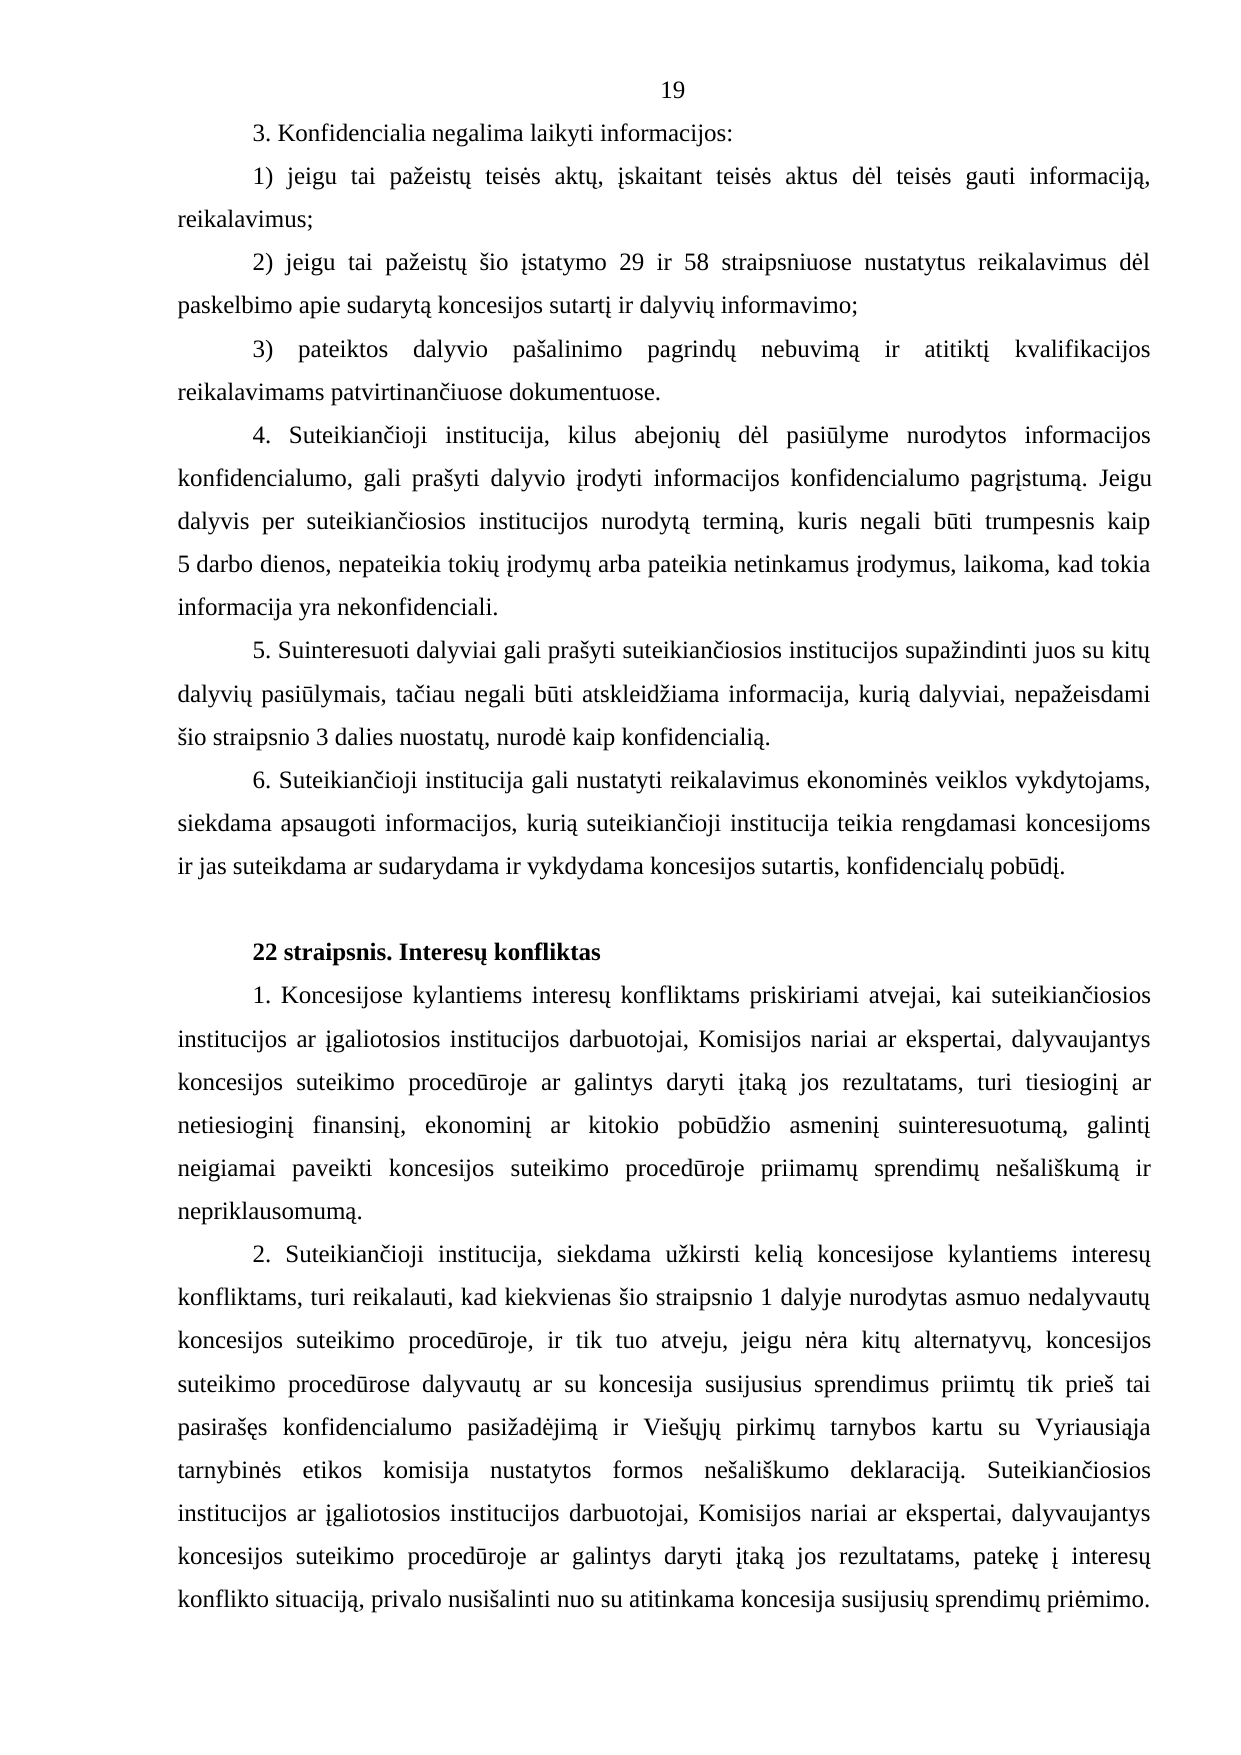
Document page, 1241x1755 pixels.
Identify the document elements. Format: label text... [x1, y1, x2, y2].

text 22 straipsnis. Interesų konfliktas [177, 937, 1152, 966]
text 2. Suteikiančioji institucija, siekdama užkirsti kelią koncesijose kylantiems interesų konfliktams, turi reikalauti, kad kiekvienas šio straipsnio 1 dalyje nurodytas asmuo nedalyvautų koncesijos suteikimo procedūroje, ir tik tuo atveju, jeigu nėra kitų alternatyvų, koncesijos suteikimo procedūrose dalyvautų ar su koncesija susijusius sprendimus priimtų tik prieš tai pasirašęs konfidencialumo pasižadėjimą ir Viešųjų pirkimų tarnybos kartu su Vyriausiąja tarnybinės etikos komisija nustatytos formos nešališkumo deklaraciją. Suteikiančiosios institucijos ar įgaliotosios institucijos darbuotojai, Komisijos nariai ar ekspertai, dalyvaujantys koncesijos suteikimo procedūroje ar galintys daryti įtaką jos rezultatams, patekę į interesų konflikto situaciją, privalo nusišalinti nuo su atitinkama koncesija susijusių sprendimų priėmimo. [177, 1239, 1152, 1613]
text 2) jeigu tai pažeistų šio įstatymo 29 ir 58 straipsniuose nustatytus reikalavimus dėl paskelbimo apie sudarytą koncesijos sutartį ir dalyvių informavimo; [177, 247, 1152, 319]
text 6. Suteikiančioji institucija gali nustatyti reikalavimus ekonominės veiklos vykdytojams, siekdama apsaugoti informacijos, kurią suteikiančioji institucija teikia rengdamasi koncesijoms ir jas suteikdama ar sudarydama ir vykdydama koncesijos sutartis, konfidencialų pobūdį. [177, 765, 1152, 880]
text 1) jeigu tai pažeistų teisės aktų, įskaitant teisės aktus dėl teisės gauti informaciją, reikalavimus; [177, 161, 1152, 233]
text 4. Suteikiančioji institucija, kilus abejonių dėl pasiūlyme nurodytos informacijos konfidencialumo, gali prašyti dalyvio įrodyti informacijos konfidencialumo pagrįstumą. Jeigu dalyvis per suteikiančiosios institucijos nurodytą terminą, kuris negali būti trumpesnis kaip 5 darbo dienos, nepateikia tokių įrodymų arba pateikia netinkamus įrodymus, laikoma, kad tokia informacija yra nekonfidenciali. [177, 420, 1152, 621]
text 5. Suinteresuoti dalyviai gali prašyti suteikiančiosios institucijos supažindinti juos su kitų dalyvių pasiūlymais, tačiau negali būti atskleidžiama informacija, kurią dalyviai, nepažeisdami šio straipsnio 3 dalies nuostatų, nurodė kaip konfidencialią. [177, 636, 1152, 751]
text 1. Koncesijose kylantiems interesų konfliktams priskiriami atvejai, kai suteikiančiosios institucijos ar įgaliotosios institucijos darbuotojai, Komisijos nariai ar ekspertai, dalyvaujantys koncesijos suteikimo procedūroje ar galintys daryti įtaką jos rezultatams, turi tiesioginį ar netiesioginį finansinį, ekonominį ar kitokio pobūdžio asmeninį suinteresuotumą, galintį neigiamai paveikti koncesijos suteikimo procedūroje priimamų sprendimų nešališkumą ir nepriklausomumą. [177, 981, 1152, 1225]
text 3. Konfidencialia negalima laikyti informacijos: [177, 118, 1152, 147]
text 3) pateiktos dalyvio pašalinimo pagrindų nebuvimą ir atitiktį kvalifikacijos reikalavimams patvirtinančiuose dokumentuose. [177, 334, 1152, 406]
